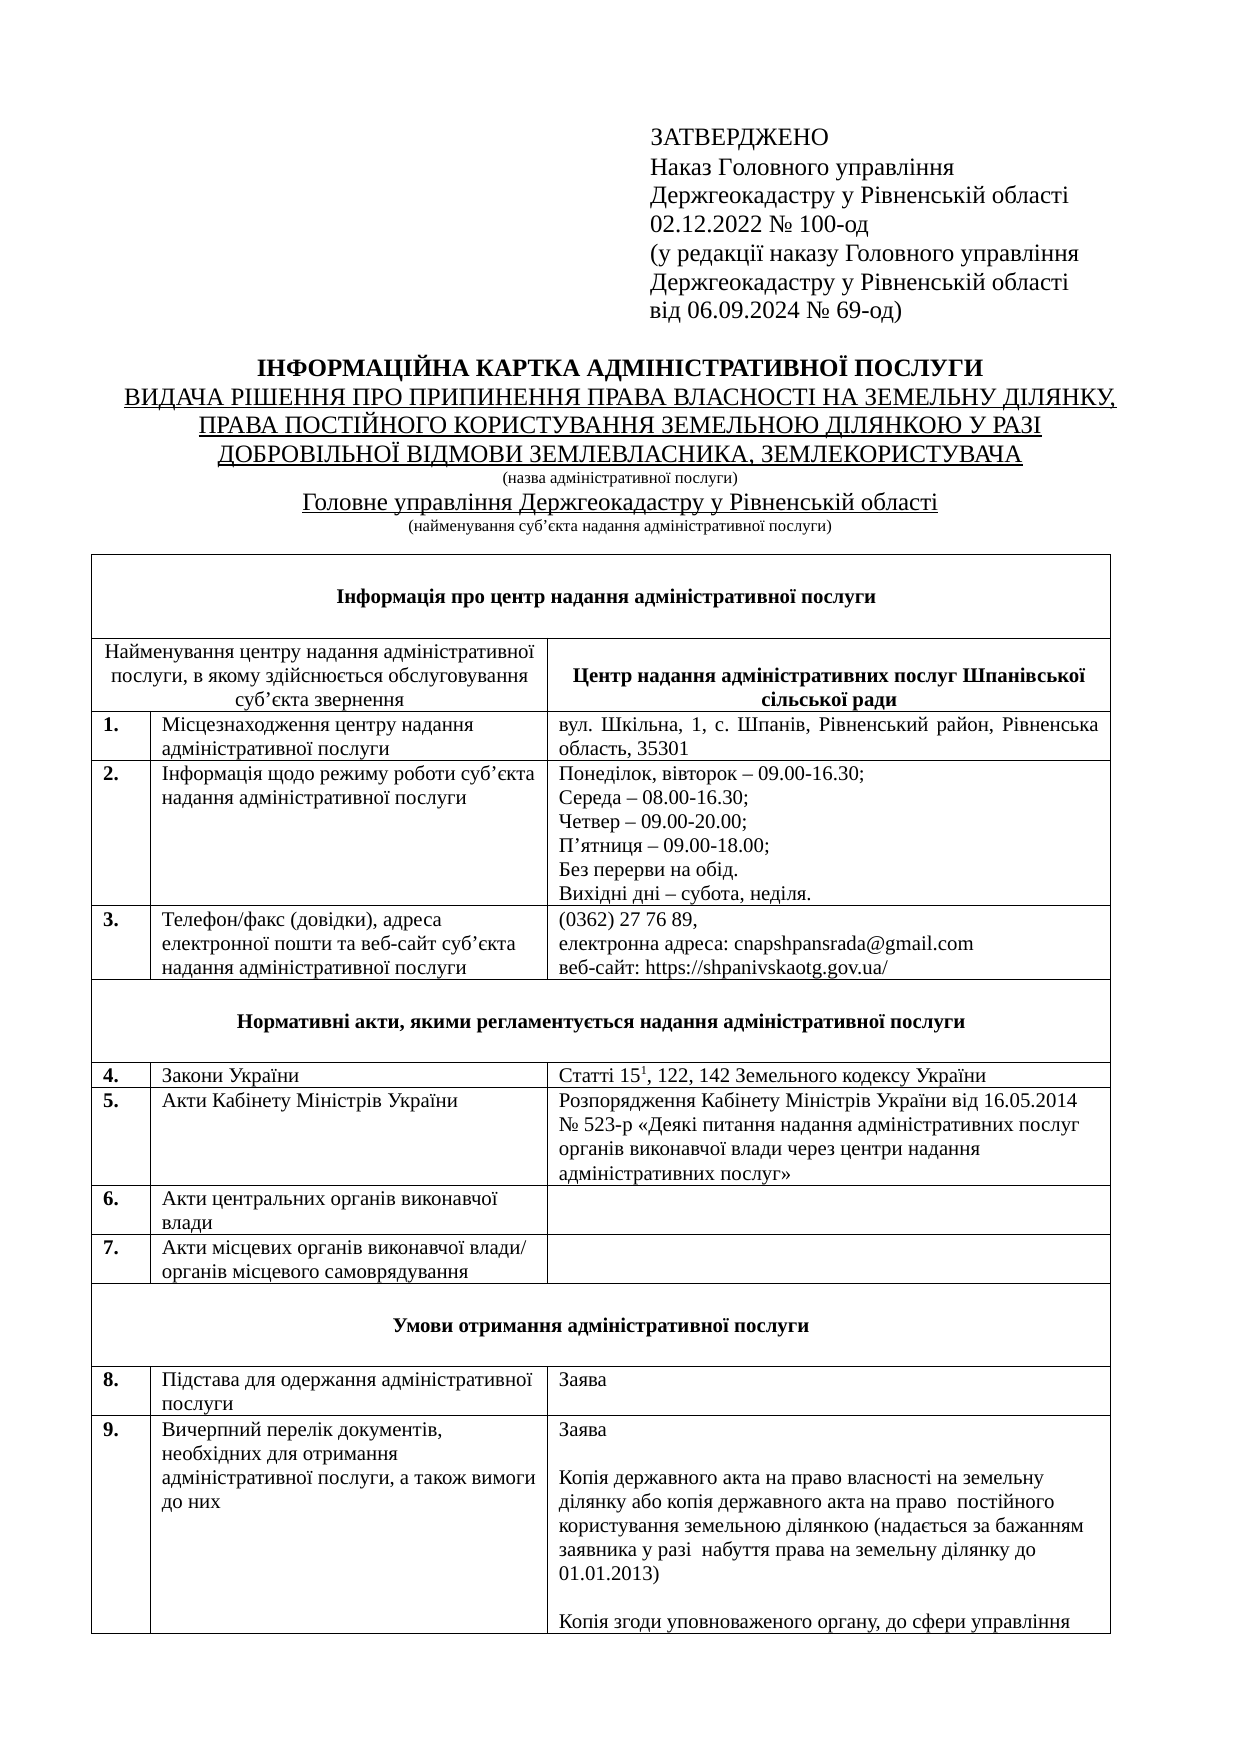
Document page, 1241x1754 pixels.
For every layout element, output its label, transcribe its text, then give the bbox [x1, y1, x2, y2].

table_cell [548, 1186, 1110, 1234]
table_cell 9. [92, 1416, 150, 1633]
table_cell 4. [92, 1063, 150, 1087]
table_cell Центр надання адміністративних послуг Шпанівської сільської ради [548, 639, 1110, 711]
table_cell (0362) 27 76 89, електронна адреса: cnapshpansrada@gmail.com веб-сайт: https://shpanivskaotg.gov.ua/ [548, 906, 1110, 979]
table_cell 5. [92, 1088, 150, 1184]
table_cell Акти місцевих органів виконавчої влади/ органів місцевого самоврядування [151, 1235, 547, 1283]
table_cell Розпорядження Кабінету Міністрів України від 16.05.2014 № 523-р «Деякі питання надання адміністративних послуг органів виконавчої влади через центри надання адміністративних послуг» [548, 1088, 1110, 1184]
table_cell Заява Копія державного акта на право власності на земельну ділянку або копія державного акта на право постійного користування земельною ділянкою (надається за бажанням заявника у разі набуття права на земельну ділянку до 01.01.2013) Копія згоди уповноваженого органу, до сфери управління [548, 1416, 1110, 1633]
text ІНФОРМАЦІЙНА КАРТКА АДМІНІСТРАТИВНОЇ ПОСЛУГИ [118, 353, 1122, 382]
text (у редакції наказу Головного управління Держгеокадастру у Рівненській області [650, 238, 1122, 295]
table_cell 8. [92, 1367, 150, 1415]
table_cell Акти Кабінету Міністрів України [151, 1088, 547, 1184]
table_cell Статті 151, 122, 142 Земельного кодексу України [548, 1063, 1110, 1087]
text 02.12.2022 № 100-од [650, 209, 1122, 238]
table_cell Інформація щодо режиму роботи суб’єкта надання адміністративної послуги [151, 761, 547, 905]
text Видача рішення про припинення ПРАВА власнОСТІ НА ЗЕМЕЛЬНУ ДІЛЯНКУ, ПРАВА ПОСТІЙНОГО КОРИСТУВАННЯ ЗЕМЕЛЬНОЮ ДІЛЯНКОЮ У РАЗІ ДОБРОВІЛЬНОЇ ВІДМОВИ ЗЕМЛЕВЛАСНИКА, ЗЕМЛЕКОРИСТУВАЧА [118, 382, 1122, 468]
table_cell Вичерпний перелік документів, необхідних для отримання адміністративної послуги, а також вимоги до них [151, 1416, 547, 1633]
table_cell Умови отримання адміністративної послуги [92, 1284, 1110, 1366]
table_cell 6. [92, 1186, 150, 1234]
table_cell [548, 1235, 1110, 1283]
table_cell Найменування центру надання адміністративної послуги, в якому здійснюється обслуговування суб’єкта звернення [92, 639, 547, 711]
text Наказ Головного управління Держгеокадастру у Рівненській області [650, 152, 1122, 209]
table_cell 2. [92, 761, 150, 905]
text (назва адміністративної послуги) [118, 468, 1122, 487]
text (найменування суб’єкта надання адміністративної послуги) [118, 516, 1122, 535]
text Головне управління Держгеокадастру у Рівненській області [118, 487, 1122, 516]
table_cell Акти центральних органів виконавчої влади [151, 1186, 547, 1234]
table_cell Нормативні акти, якими регламентується надання адміністративної послуги [92, 980, 1110, 1062]
table_cell вул. Шкільна, 1, с. Шпанів, Рівненський район, Рівненська область, 35301 [548, 712, 1110, 760]
table_cell Понеділок, вівторок – 09.00-16.30; Середа – 08.00-16.30; Четвер – 09.00-20.00; П’ятниця – 09.00-18.00; Без перерви на обід. Вихідні дні – субота, неділя. [548, 761, 1110, 905]
table_cell Місцезнаходження центру надання адміністративної послуги [151, 712, 547, 760]
table_header Інформація про центр надання адміністративної послуги [92, 555, 1110, 638]
table_cell Закони України [151, 1063, 547, 1087]
table_cell Підстава для одержання адміністративної послуги [151, 1367, 547, 1415]
text ЗАТВЕРДЖЕНО [118, 118, 1122, 152]
table_cell 7. [92, 1235, 150, 1283]
text від 06.09.2024 № 69-од) [118, 295, 1122, 324]
table_cell Заява [548, 1367, 1110, 1415]
table_cell 3. [92, 906, 150, 979]
table_cell Телефон/факс (довідки), адреса електронної пошти та веб-сайт суб’єкта надання адміністративної послуги [151, 906, 547, 979]
table_cell 1. [92, 712, 150, 760]
